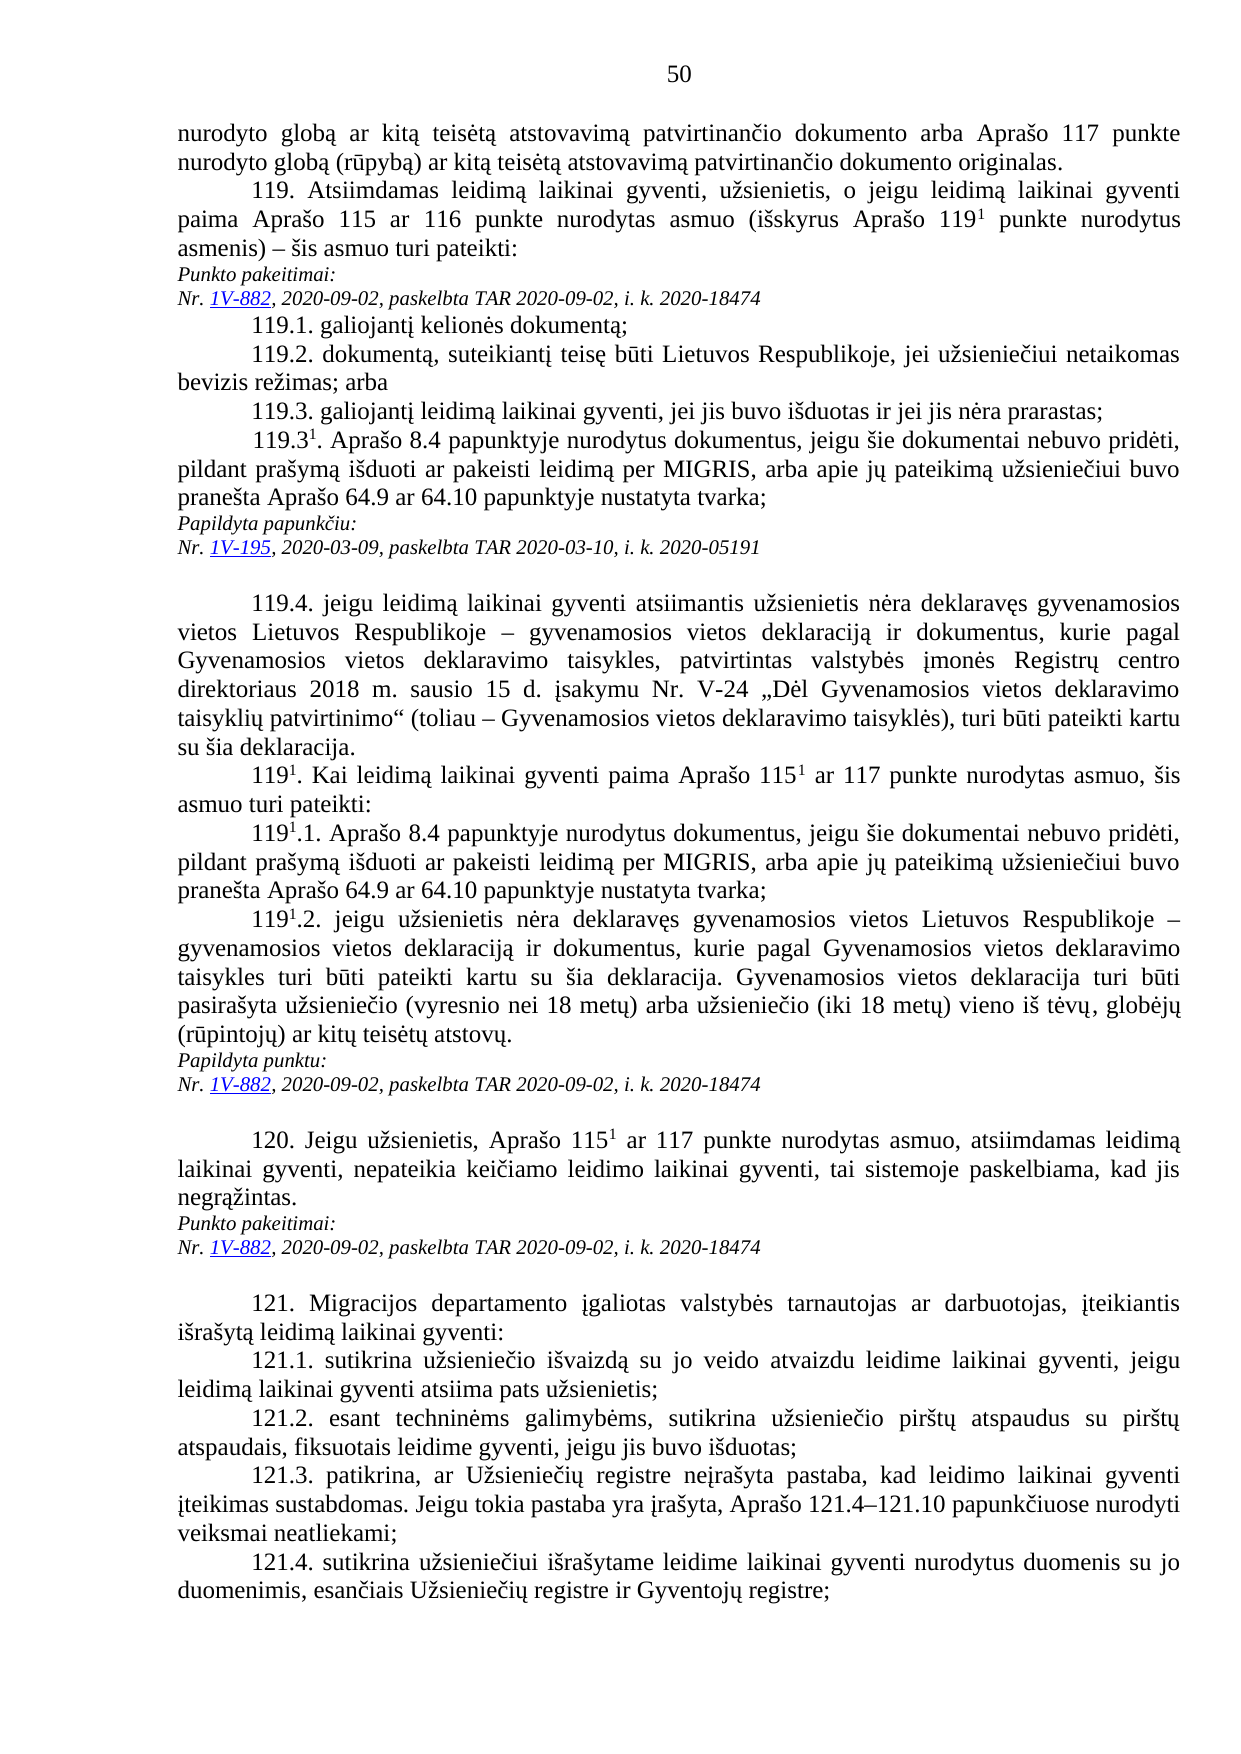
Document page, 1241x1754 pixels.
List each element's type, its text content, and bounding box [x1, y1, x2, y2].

text 119.2. dokumentą, suteikiantį teisę būti Lietuvos Respublikoje, jei užsieniečiui netaikomas bevizis režimas; arba [177, 339, 1181, 396]
text 121.1. sutikrina užsieniečio išvaizdą su jo veido atvaizdu leidime laikinai gyventi, jeigu leidimą laikinai gyventi atsiima pats užsienietis; [177, 1346, 1181, 1403]
text nurodyto globą ar kitą teisėtą atstovavimą patvirtinančio dokumento arba Aprašo 117 punkte nurodyto globą (rūpybą) ar kitą teisėtą atstovavimą patvirtinančio dokumento originalas. [177, 118, 1181, 176]
text Nr. 1V-882, 2020-09-02, paskelbta TAR 2020-09-02, i. k. 2020-18474 [177, 1072, 1181, 1096]
text Papildyta papunkčiu: [177, 511, 1181, 535]
text Punkto pakeitimai: [177, 262, 1181, 286]
text 1191. Kai leidimą laikinai gyventi paima Aprašo 1151 ar 117 punkte nurodytas asmuo, šis asmuo turi pateikti: [177, 761, 1181, 818]
text Papildyta punktu: [177, 1048, 1181, 1072]
text 119.1. galiojantį kelionės dokumentą; [177, 310, 1181, 339]
text 120. Jeigu užsienietis, Aprašo 1151 ar 117 punkte nurodytas asmuo, atsiimdamas leidimą laikinai gyventi, nepateikia keičiamo leidimo laikinai gyventi, tai sistemoje paskelbiama, kad jis negrąžintas. [177, 1125, 1181, 1211]
text 121.4. sutikrina užsieniečiui išrašytame leidime laikinai gyventi nurodytus duomenis su jo duomenimis, esančiais Užsieniečių registre ir Gyventojų registre; [177, 1547, 1181, 1604]
text 121.3. patikrina, ar Užsieniečių registre neįrašyta pastaba, kad leidimo laikinai gyventi įteikimas sustabdomas. Jeigu tokia pastaba yra įrašyta, Aprašo 121.4–121.10 papunkčiuose nurodyti veiksmai neatliekami; [177, 1461, 1181, 1547]
text 119.3. galiojantį leidimą laikinai gyventi, jei jis buvo išduotas ir jei jis nėra prarastas; [177, 396, 1181, 425]
text 121.2. esant techninėms galimybėms, sutikrina užsieniečio pirštų atspaudus su pirštų atspaudais, fiksuotais leidime gyventi, jeigu jis buvo išduotas; [177, 1403, 1181, 1461]
text Punkto pakeitimai: [177, 1211, 1181, 1235]
text 1191.2. jeigu užsienietis nėra deklaravęs gyvenamosios vietos Lietuvos Respublikoje – gyvenamosios vietos deklaraciją ir dokumentus, kurie pagal Gyvenamosios vietos deklaravimo taisykles turi būti pateikti kartu su šia deklaracija. Gyvenamosios vietos deklaracija turi būti pasirašyta užsieniečio (vyresnio nei 18 metų) arba užsieniečio (iki 18 metų) vieno iš tėvų, globėjų (rūpintojų) ar kitų teisėtų atstovų. [177, 904, 1181, 1048]
text 1191.1. Aprašo 8.4 papunktyje nurodytus dokumentus, jeigu šie dokumentai nebuvo pridėti, pildant prašymą išduoti ar pakeisti leidimą per MIGRIS, arba apie jų pateikimą užsieniečiui buvo pranešta Aprašo 64.9 ar 64.10 papunktyje nustatyta tvarka; [177, 818, 1181, 904]
text 119.31. Aprašo 8.4 papunktyje nurodytus dokumentus, jeigu šie dokumentai nebuvo pridėti, pildant prašymą išduoti ar pakeisti leidimą per MIGRIS, arba apie jų pateikimą užsieniečiui buvo pranešta Aprašo 64.9 ar 64.10 papunktyje nustatyta tvarka; [177, 425, 1181, 511]
text Nr. 1V-195, 2020-03-09, paskelbta TAR 2020-03-10, i. k. 2020-05191 [177, 535, 1181, 559]
text 119. Atsiimdamas leidimą laikinai gyventi, užsienietis, o jeigu leidimą laikinai gyventi paima Aprašo 115 ar 116 punkte nurodytas asmuo (išskyrus Aprašo 1191 punkte nurodytus asmenis) – šis asmuo turi pateikti: [177, 176, 1181, 262]
text 121. Migracijos departamento įgaliotas valstybės tarnautojas ar darbuotojas, įteikiantis išrašytą leidimą laikinai gyventi: [177, 1288, 1181, 1346]
text 119.4. jeigu leidimą laikinai gyventi atsiimantis užsienietis nėra deklaravęs gyvenamosios vietos Lietuvos Respublikoje – gyvenamosios vietos deklaraciją ir dokumentus, kurie pagal Gyvenamosios vietos deklaravimo taisykles, patvirtintas valstybės įmonės Registrų centro direktoriaus 2018 m. sausio 15 d. įsakymu Nr. V-24 „Dėl Gyvenamosios vietos deklaravimo taisyklių patvirtinimo“ (toliau – Gyvenamosios vietos deklaravimo taisyklės), turi būti pateikti kartu su šia deklaracija. [177, 588, 1181, 761]
text Nr. 1V-882, 2020-09-02, paskelbta TAR 2020-09-02, i. k. 2020-18474 [177, 1235, 1181, 1259]
text Nr. 1V-882, 2020-09-02, paskelbta TAR 2020-09-02, i. k. 2020-18474 [177, 286, 1181, 310]
